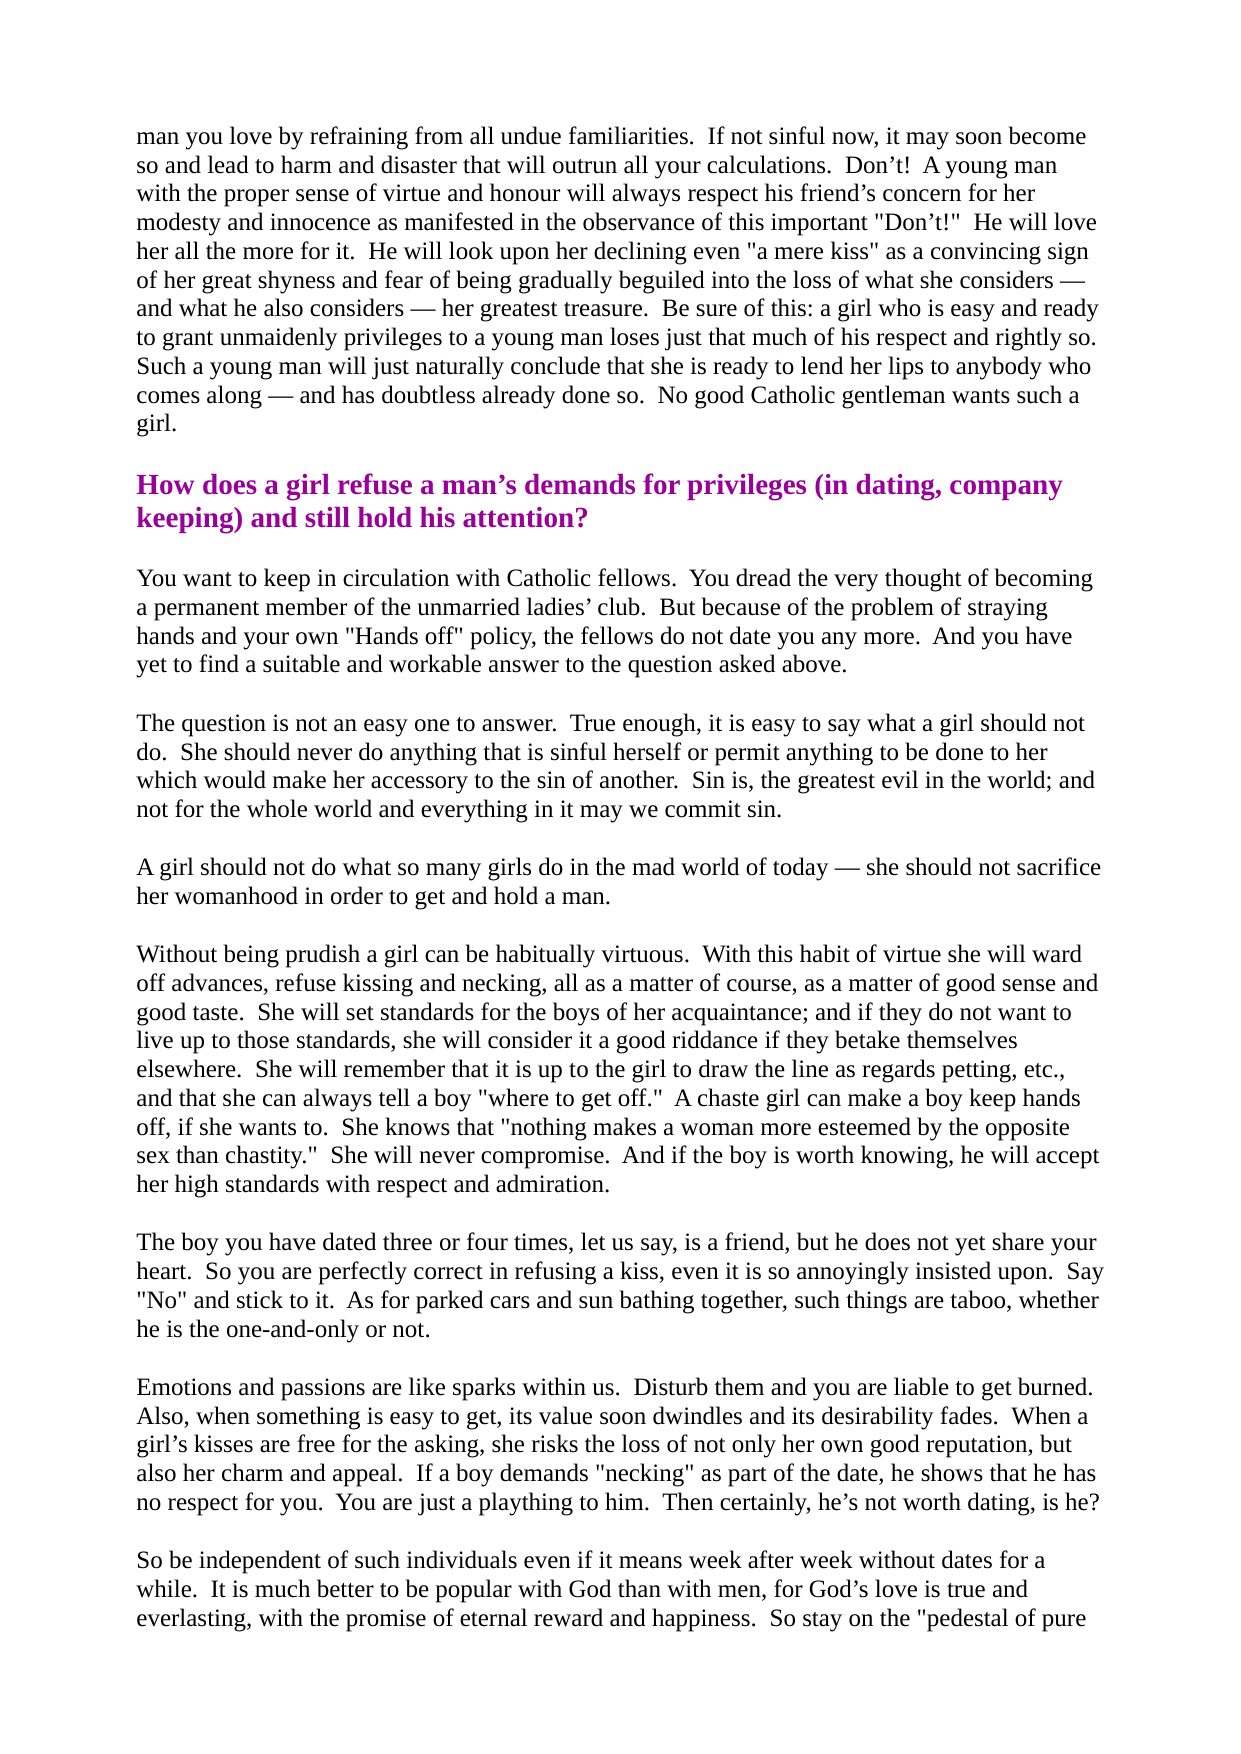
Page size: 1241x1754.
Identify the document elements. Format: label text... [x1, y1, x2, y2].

table_header man you love by refraining from all undue familiarities. If not sinful now, it may soon become so and lead to harm and disaster that will outrun all your calculations. Don’t! A young man with the proper sense of virtue and honour will always respect his friend’s concern for her modesty and innocence as manifested in the observance of this important "Don’t!" He will love her all the more for it. He will look upon her declining even "a mere kiss" as a convincing sign of her great shyness and fear of being gradually beguiled into the loss of what she considers — and what he also considers — her greatest treasure. Be sure of this: a girl who is easy and ready to grant unmaidenly privileges to a young man loses just that much of his respect and rightly so. Such a young man will just naturally conclude that she is ready to lend her lips to anybody who comes along — and has doubtless already done so. No good Catholic gentleman wants such a girl. How does a girl refuse a man’s demands for privileges (in dating, company keeping) and still hold his attention? You want to keep in circulation with Catholic fellows. You dread the very thought of becoming a permanent member of the unmarried ladies’ club. But because of the problem of straying hands and your own "Hands off" policy, the fellows do not date you any more. And you have yet to find a suitable and workable answer to the question asked above. The question is not an easy one to answer. True enough, it is easy to say what a girl should not do. She should never do anything that is sinful herself or permit anything to be done to her which would make her accessory to the sin of another. Sin is, the greatest evil in the world; and not for the whole world and everything in it may we commit sin. A girl should not do what so many girls do in the mad world of today — she should not sacrifice her womanhood in order to get and hold a man. Without being prudish a girl can be habitually virtuous. With this habit of virtue she will ward off advances, refuse kissing and necking, all as a matter of course, as a matter of good sense and good taste. She will set standards for the boys of her acquaintance; and if they do not want to live up to those standards, she will consider it a good riddance if they betake themselves elsewhere. She will remember that it is up to the girl to draw the line as regards petting, etc., and that she can always tell a boy "where to get off." A chaste girl can make a boy keep hands off, if she wants to. She knows that "nothing makes a woman more esteemed by the opposite sex than chastity." She will never compromise. And if the boy is worth knowing, he will accept her high standards with respect and admiration. The boy you have dated three or four times, let us say, is a friend, but he does not yet share your heart. So you are perfectly correct in refusing a kiss, even it is so annoyingly insisted upon. Say "No" and stick to it. As for parked cars and sun bathing together, such things are taboo, whether he is the one-and-only or not. Emotions and passions are like sparks within us. Disturb them and you are liable to get burned. Also, when something is easy to get, its value soon dwindles and its desirability fades. When a girl’s kisses are free for the asking, she risks the loss of not only her own good reputation, but also her charm and appeal. If a boy demands "necking" as part of the date, he shows that he has no respect for you. You are just a plaything to him. Then certainly, he’s not worth dating, is he? So be independent of such individuals even if it means week after week without dates for a while. It is much better to be popular with God than with men, for God’s love is true and everlasting, with the promise of eternal reward and happiness. So stay on the "pedestal of pure [133, 118, 1107, 1634]
